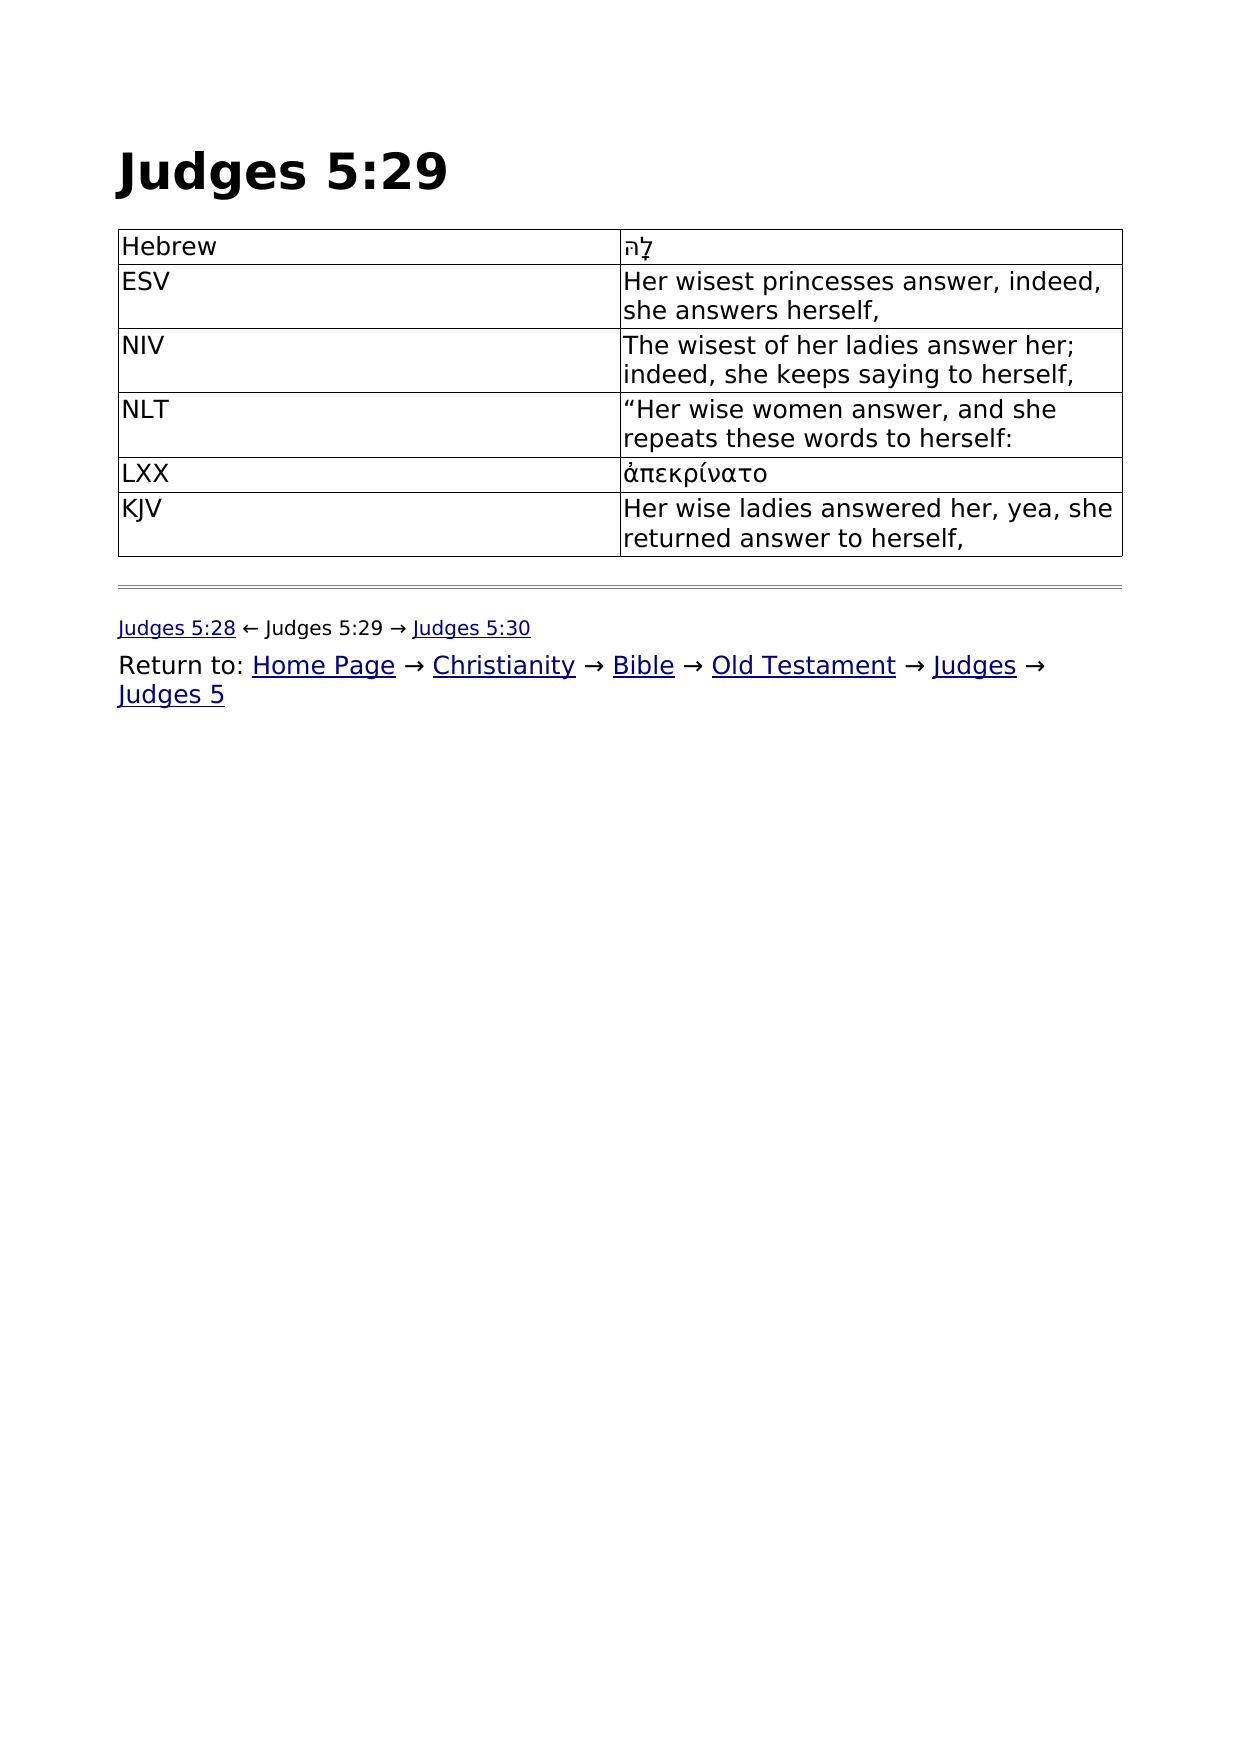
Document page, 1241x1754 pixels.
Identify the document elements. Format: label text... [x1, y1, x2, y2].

table_cell Her wisest princesses answer, indeed, she answers herself, [621, 265, 1122, 328]
table_header Hebrew [119, 230, 620, 264]
table_cell NLT [119, 393, 620, 457]
text Return to: Home Page → Christianity → Bible → Old Testament → Judges → Judges 5 [118, 651, 1122, 709]
table_cell LXX [119, 458, 620, 492]
table_cell ESV [119, 265, 620, 328]
table_cell The wisest of her ladies answer her; indeed, she keeps saying to herself, [621, 329, 1122, 392]
table_header לָֽהּ [621, 230, 1122, 264]
table_cell “Her wise women answer, and she repeats these words to herself: [621, 393, 1122, 457]
table_cell KJV [119, 493, 620, 556]
table_cell Her wise ladies answered her, yea, she returned answer to herself, [621, 493, 1122, 556]
table_cell ἀπεκρίνατο [621, 458, 1122, 492]
table_cell NIV [119, 329, 620, 392]
subtitle Judges 5:29 [118, 143, 1122, 201]
text Judges 5:28 ← Judges 5:29 → Judges 5:30 [118, 617, 1122, 651]
